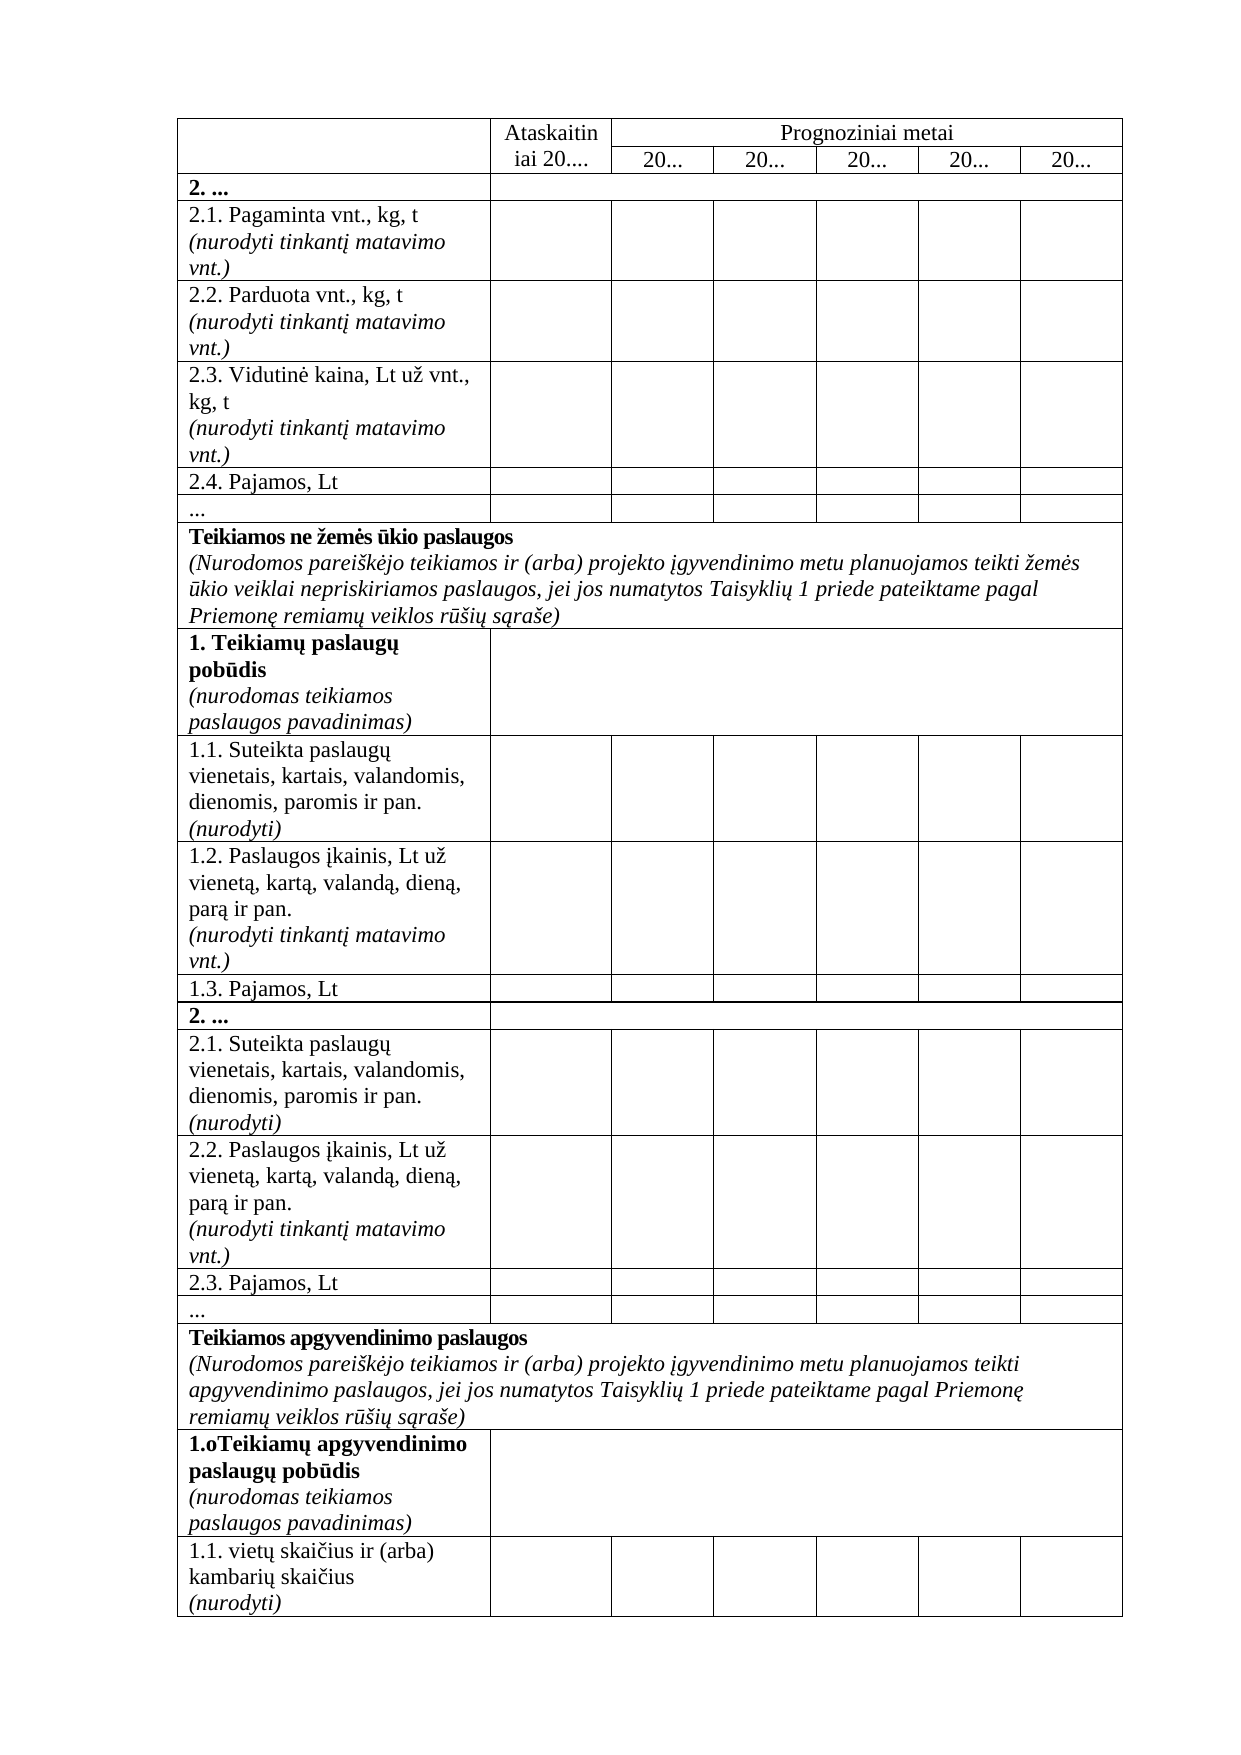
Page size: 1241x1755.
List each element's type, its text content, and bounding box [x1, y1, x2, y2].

table_cell [491, 1136, 611, 1268]
table_cell [714, 1136, 816, 1268]
table_cell [1021, 1269, 1122, 1295]
table_cell [817, 1537, 918, 1616]
table_cell [919, 201, 1020, 280]
table_header [178, 119, 490, 173]
table_cell [817, 842, 918, 974]
table_cell 2.2. Paslaugos įkainis, Lt už vienetą, kartą, valandą, dieną, parą ir pan. (nurodyti tinkantį matavimo vnt.) [178, 1136, 490, 1268]
table_cell [1021, 1537, 1122, 1616]
table_cell [714, 468, 816, 494]
table_cell 2. ... [178, 1003, 490, 1029]
table_cell [612, 201, 713, 280]
table_cell [491, 1030, 611, 1135]
table_cell 2.3. Pajamos, Lt [178, 1269, 490, 1295]
table_cell [491, 281, 611, 361]
table_cell [919, 975, 1020, 1001]
table_cell [612, 736, 713, 841]
table_cell 1.1. vietų skaičius ir (arba) kambarių skaičius (nurodyti) [178, 1537, 490, 1616]
table_cell [714, 736, 816, 841]
table_cell [714, 495, 816, 522]
table_cell [919, 495, 1020, 522]
table_cell [817, 281, 918, 361]
table_cell [491, 1269, 611, 1295]
table_cell 2.1. Suteikta paslaugų vienetais, kartais, valandomis, dienomis, paromis ir pan. (nurodyti) [178, 1030, 490, 1135]
table_cell [491, 1430, 1122, 1536]
table_cell 2.3. Vidutinė kaina, Lt už vnt., kg, t (nurodyti tinkantį matavimo vnt.) [178, 362, 490, 467]
table_cell [1021, 362, 1122, 467]
table_cell 1.oTeikiamų apgyvendinimo paslaugų pobūdis (nurodomas teikiamos paslaugos pavadinimas) [178, 1430, 490, 1536]
table_cell 20... [817, 147, 918, 173]
table_header Ataskaitiniai 20.... metai [491, 119, 611, 173]
table_cell [1021, 975, 1122, 1001]
table_cell [491, 362, 611, 467]
table_cell Teikiamos ne žemės ūkio paslaugos (Nurodomos pareiškėjo teikiamos ir (arba) projekto įgyvendinimo metu planuojamos teikti žemės ūkio veiklai nepriskiriamos paslaugos, jei jos numatytos Taisyklių 1 priede pateiktame pagal Priemonę remiamų veiklos rūšių sąraše) [178, 523, 1122, 628]
table_cell 2. ... [178, 174, 490, 200]
table_cell [714, 362, 816, 467]
table_cell [817, 1030, 918, 1135]
table_cell [612, 495, 713, 522]
table_cell 20... [612, 147, 713, 173]
table_cell [919, 1296, 1020, 1323]
table_cell [612, 1537, 713, 1616]
table_cell [919, 1537, 1020, 1616]
table_cell [491, 1003, 1122, 1029]
table_cell [817, 201, 918, 280]
table_cell [714, 201, 816, 280]
table_cell [817, 362, 918, 467]
table_cell 20... [1021, 147, 1122, 173]
table_cell [612, 281, 713, 361]
table_cell [817, 736, 918, 841]
table_cell [817, 1269, 918, 1295]
table_cell Teikiamos apgyvendinimo paslaugos (Nurodomos pareiškėjo teikiamos ir (arba) projekto įgyvendinimo metu planuojamos teikti apgyvendinimo paslaugos, jei jos numatytos Taisyklių 1 priede pateiktame pagal Priemonę remiamų veiklos rūšių sąraše) [178, 1324, 1122, 1429]
table_cell [919, 1269, 1020, 1295]
table_cell [491, 975, 611, 1001]
table_cell [919, 281, 1020, 361]
table_cell [817, 468, 918, 494]
table_cell [919, 1030, 1020, 1135]
table_cell [817, 975, 918, 1001]
table_cell [491, 495, 611, 522]
table_cell [714, 1537, 816, 1616]
table_cell [817, 1296, 918, 1323]
table_cell [1021, 736, 1122, 841]
table_cell [1021, 495, 1122, 522]
table_cell [1021, 281, 1122, 361]
table_cell [612, 362, 713, 467]
table_cell 20... [919, 147, 1020, 173]
table_cell [919, 842, 1020, 974]
table_cell 1.3. Pajamos, Lt [178, 975, 490, 1001]
table_cell [612, 1269, 713, 1295]
table_cell [714, 1030, 816, 1135]
table_cell [1021, 468, 1122, 494]
table_header Prognoziniai metai [612, 119, 1122, 146]
table_cell [714, 1269, 816, 1295]
table_cell [491, 629, 1122, 735]
table_cell [1021, 842, 1122, 974]
table_cell [491, 736, 611, 841]
table_cell [919, 362, 1020, 467]
table_cell [1021, 201, 1122, 280]
table_cell [714, 975, 816, 1001]
table_cell 2.4. Pajamos, Lt [178, 468, 490, 494]
table_cell [817, 1136, 918, 1268]
table_cell [612, 1030, 713, 1135]
table_cell 1.2. Paslaugos įkainis, Lt už vienetą, kartą, valandą, dieną, parą ir pan. (nurodyti tinkantį matavimo vnt.) [178, 842, 490, 974]
table_cell [491, 201, 611, 280]
table_cell 20... [714, 147, 816, 173]
table_cell [1021, 1030, 1122, 1135]
table_cell 2.2. Parduota vnt., kg, t (nurodyti tinkantį matavimo vnt.) [178, 281, 490, 361]
table_cell [491, 468, 611, 494]
table_cell 1. Teikiamų paslaugų pobūdis (nurodomas teikiamos paslaugos pavadinimas) [178, 629, 490, 735]
table_cell [714, 1296, 816, 1323]
table_cell [612, 842, 713, 974]
table_cell [491, 1296, 611, 1323]
table_cell [1021, 1296, 1122, 1323]
table_cell [491, 174, 1122, 200]
table_cell [919, 1136, 1020, 1268]
table_cell [491, 842, 611, 974]
table_cell [714, 842, 816, 974]
table_cell [817, 495, 918, 522]
table_cell [612, 468, 713, 494]
table_cell 2.1. Pagaminta vnt., kg, t (nurodyti tinkantį matavimo vnt.) [178, 201, 490, 280]
table_cell [491, 1537, 611, 1616]
table_cell ... [178, 495, 490, 522]
table_cell [612, 1136, 713, 1268]
table_cell 1.1. Suteikta paslaugų vienetais, kartais, valandomis, dienomis, paromis ir pan. (nurodyti) [178, 736, 490, 841]
table_cell [919, 468, 1020, 494]
table_cell ... [178, 1296, 490, 1323]
table_cell [714, 281, 816, 361]
table_cell [919, 736, 1020, 841]
table_cell [612, 1296, 713, 1323]
table_cell [1021, 1136, 1122, 1268]
table_cell [612, 975, 713, 1001]
